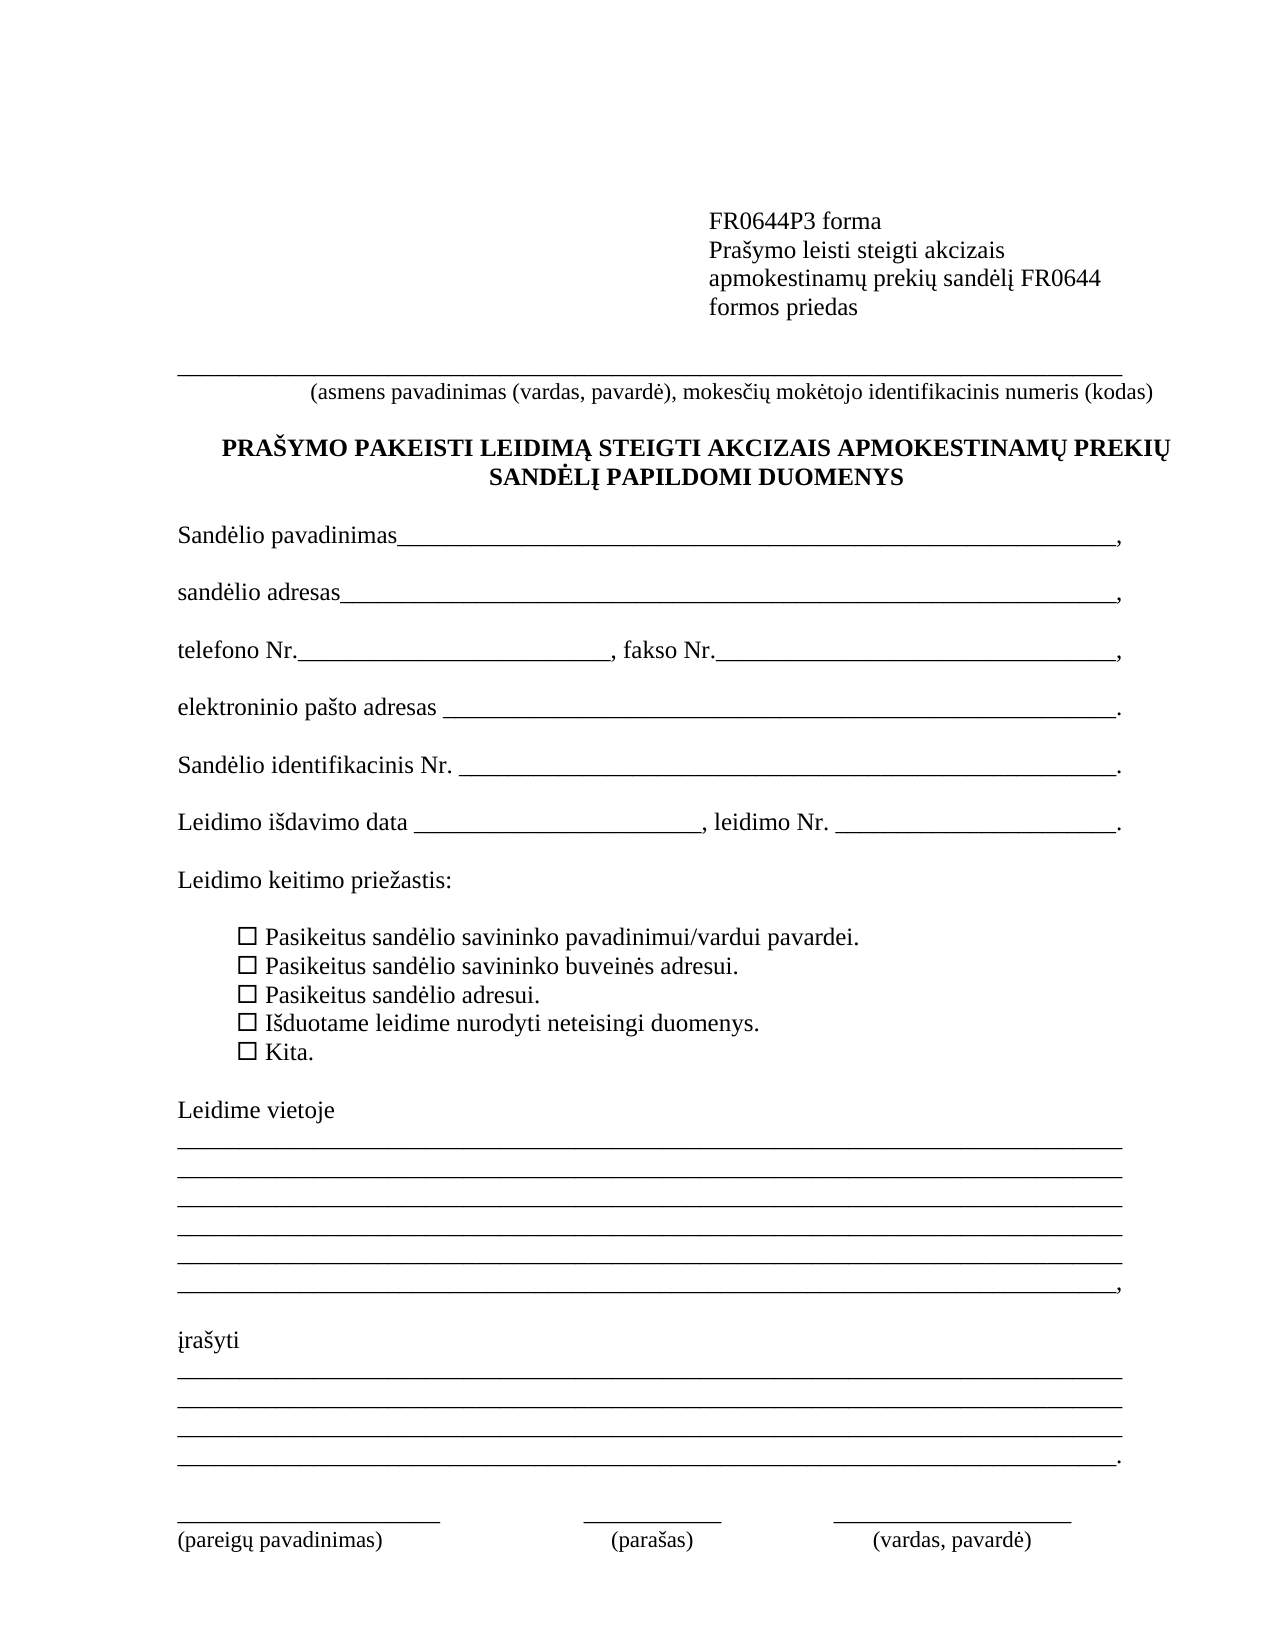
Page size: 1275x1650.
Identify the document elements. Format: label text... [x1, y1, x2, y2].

text _ [177, 1353, 1216, 1382]
text _ [177, 1152, 1216, 1181]
text _ [177, 1123, 1216, 1152]
text Leidimo keitimo priežastis: [177, 865, 1216, 893]
text Leidimo išdavimo data _______________________, leidimo Nr. . [177, 807, 1216, 836]
text _ [177, 1411, 1216, 1440]
text _ [177, 1210, 1216, 1238]
text [] Pasikeitus sandėlio savininko buveinės adresui. [177, 951, 1216, 980]
text _ [177, 1181, 1216, 1210]
text [] Kita. [177, 1037, 1216, 1066]
text (pareigų pavadinimas) (parašas) (vardas, pavardė) [177, 1526, 1216, 1552]
text FR0644P3 forma [177, 206, 1216, 235]
text Prašymo leisti steigti akcizais [177, 235, 1216, 263]
text [] Pasikeitus sandėlio savininko pavadinimui/vardui pavardei. [177, 922, 1216, 951]
text Leidime vietoje [177, 1095, 1216, 1123]
text PRAŠYMO PAKEISTI LEIDIMĄ STEIGTI AKCIZAIS APMOKESTINAMŲ PREKIŲ SANDĖLĮ PAPILDOMI DUOMENYS [177, 433, 1216, 491]
text sandėlio adresas , [177, 577, 1216, 606]
text Sandėlio identifikacinis Nr. . [177, 750, 1216, 778]
text _ [177, 350, 1216, 378]
text [] Išduotame leidime nurodyti neteisingi duomenys. [177, 1008, 1216, 1037]
text _____________________ ___________ ___________________ [177, 1497, 1216, 1526]
text _ [177, 1382, 1216, 1411]
text (asmens pavadinimas (vardas, pavardė), mokesčių mokėtojo identifikacinis numeris (kodas) [177, 378, 1216, 405]
text _ , [177, 1267, 1216, 1296]
text _ . [177, 1440, 1216, 1468]
text Sandėlio pavadinimas , [177, 520, 1216, 548]
text apmokestinamų prekių sandėlį FR0644 [177, 263, 1216, 292]
text telefono Nr._________________________, fakso Nr. , [177, 635, 1216, 663]
text _ [177, 1238, 1216, 1267]
text įrašyti [177, 1325, 1216, 1353]
text [] Pasikeitus sandėlio adresui. [177, 980, 1216, 1008]
text elektroninio pašto adresas . [177, 692, 1216, 721]
text formos priedas [177, 292, 1216, 321]
